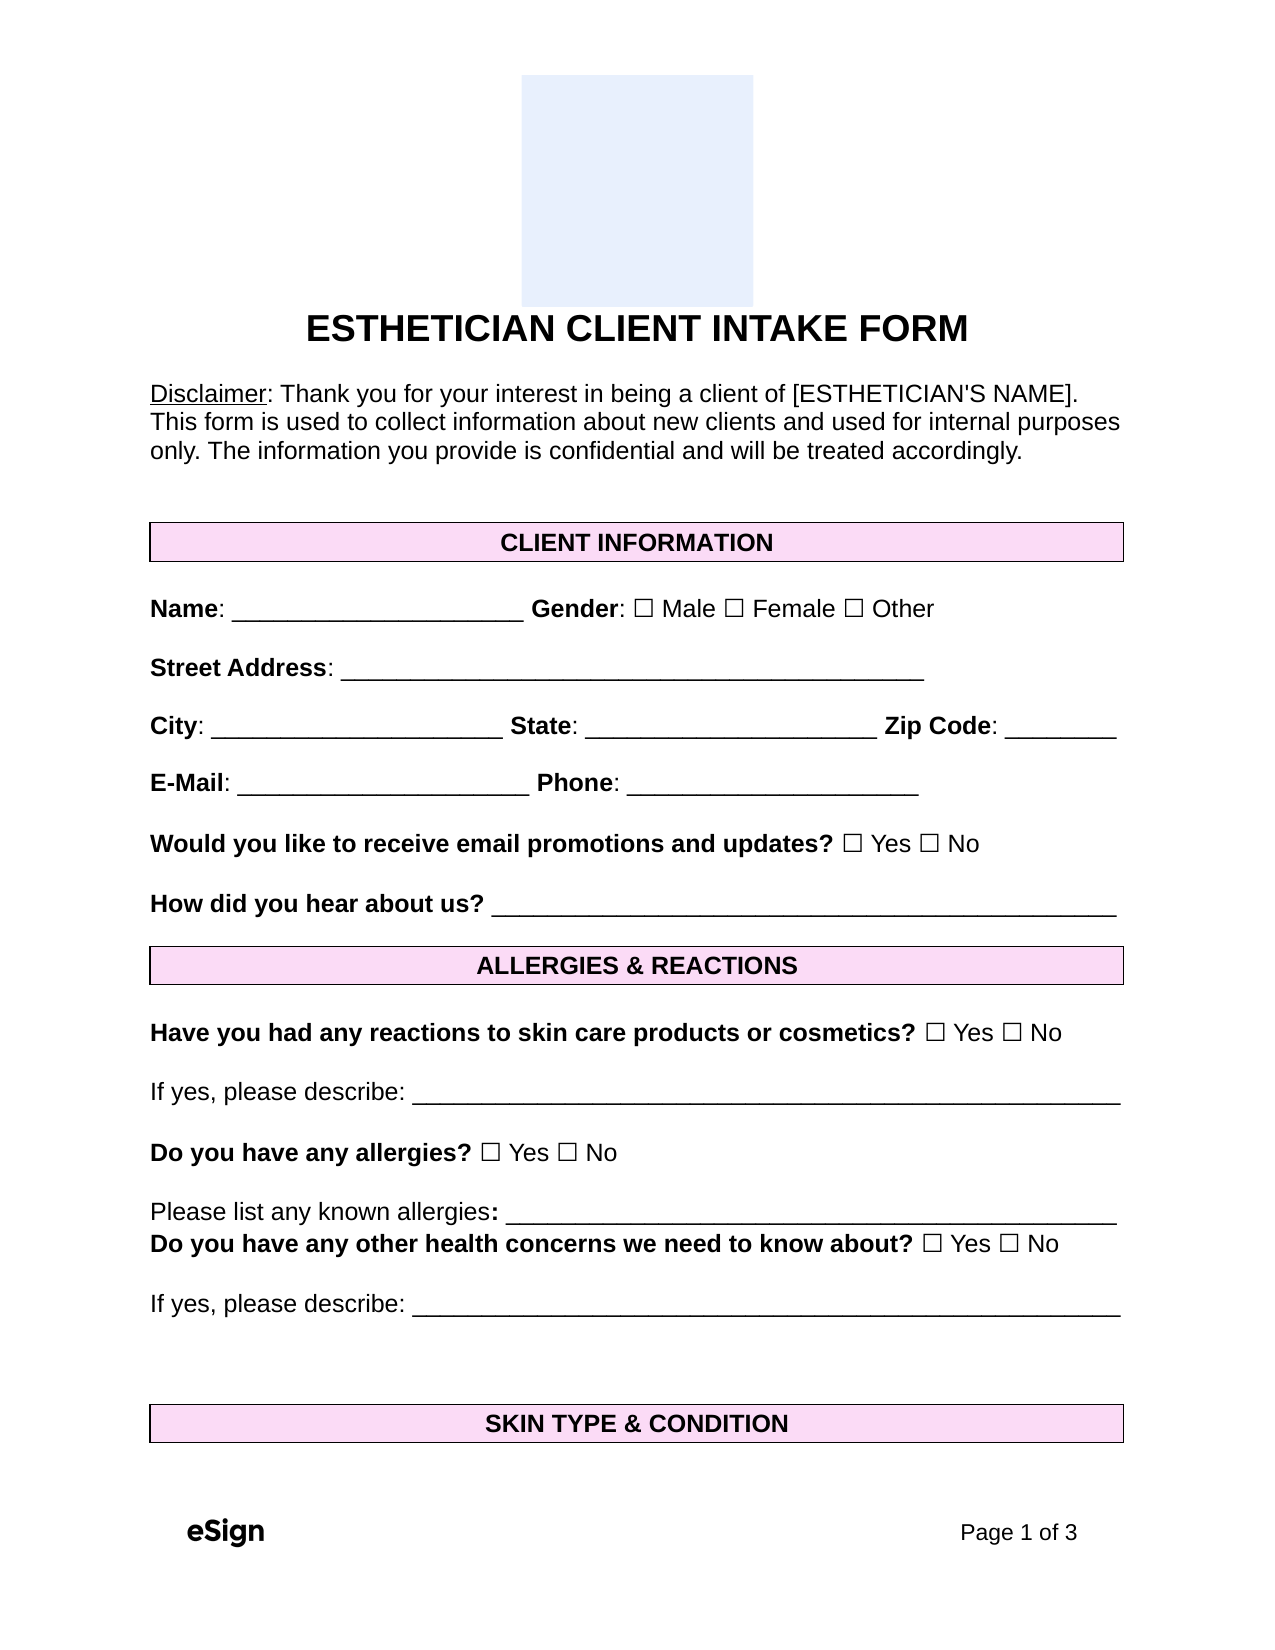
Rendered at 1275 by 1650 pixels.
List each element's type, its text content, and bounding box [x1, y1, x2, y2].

text Name: _____________________ Gender: ☐ Male ☐ Female ☐ Other [150, 590, 1125, 624]
text ESTHETICIAN CLIENT INTAKE FORM [150, 307, 1125, 350]
text Please list any known allergies: ____________________________________________ [150, 1197, 1125, 1226]
text How did you hear about us? _____________________________________________ [150, 888, 1125, 917]
text If yes, please describe: ___________________________________________________ [150, 1077, 1125, 1106]
table_header CLIENT INFORMATION [151, 523, 1123, 561]
text Would you like to receive email promotions and updates? ☐ Yes ☐ No [150, 826, 1125, 860]
text Disclaimer: Thank you for your interest in being a client of [ESTHETICIAN'S NAME]. This form is used to collect information about new clients and used for internal purposes only. The information you provide is confidential and will be treated accordingly. [150, 378, 1125, 465]
text Have you had any reactions to skin care products or cosmetics? ☐ Yes ☐ No [150, 1014, 1125, 1048]
text E-Mail: _____________________ Phone: _____________________ [150, 768, 1125, 797]
text If yes, please describe: ___________________________________________________ [150, 1289, 1125, 1318]
text City: _____________________ State: _____________________ Zip Code: ________ [150, 711, 1125, 739]
table_header ALLERGIES & REACTIONS [151, 947, 1123, 984]
text Do you have any allergies? ☐ Yes ☐ No [150, 1134, 1125, 1168]
table_header SKIN TYPE & CONDITION [151, 1405, 1123, 1442]
text Do you have any other health concerns we need to know about? ☐ Yes ☐ No [150, 1226, 1125, 1260]
text Street Address: __________________________________________ [150, 653, 1125, 682]
